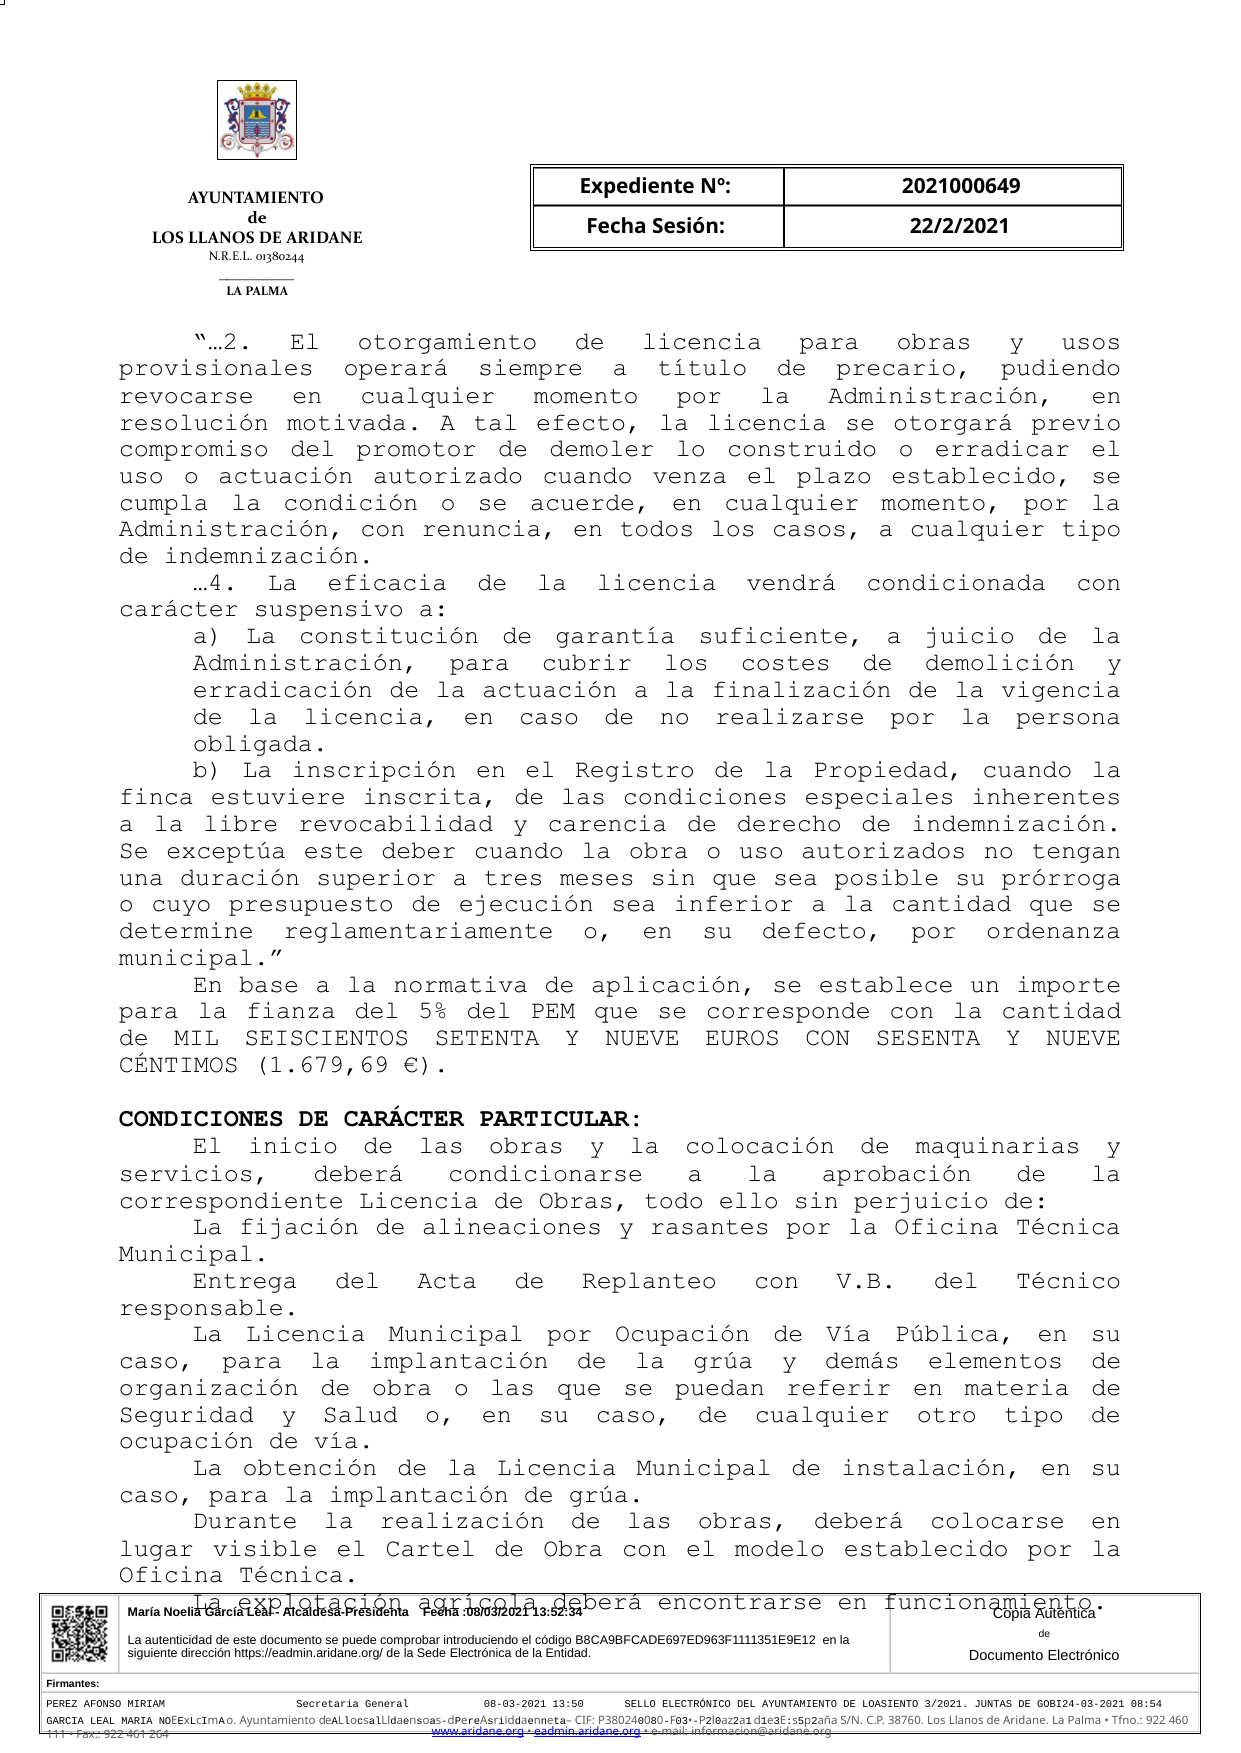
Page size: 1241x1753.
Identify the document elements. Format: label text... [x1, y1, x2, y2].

text La fijación de alineaciones y rasantes por la Oficina Técnica [192, 1213, 1146, 1240]
text _ [219, 266, 226, 279]
text siguiente dirección https://eadmin.aridane.org/ de la Sede Electrónica de la Entidad. [127, 1647, 878, 1660]
text El inicio de las obras y la colocación de maquinarias y [192, 1131, 1146, 1160]
text En base a la normativa de aplicación, se establece un importe [193, 971, 1146, 997]
text 2021000649 [902, 173, 1059, 199]
text obligada. [193, 730, 1146, 755]
text de la licencia, en caso de no realizarse por la persona [193, 703, 1146, 730]
text Durante la realización de las obras, deberá colocarse en [192, 1506, 1146, 1535]
text b) La inscripción en el Registro de la Propiedad, cuando la [193, 755, 1146, 783]
text CÉNTIMOS (1.679,69 €). [119, 1051, 1146, 1078]
text compromiso del promotor de demoler lo construido o erradicar el [119, 435, 1146, 462]
text a la libre revocabilidad y carencia de derecho de indemnización. [119, 810, 1146, 837]
text resolución motivada. A tal efecto, la licencia se otorgará previo [119, 408, 1146, 435]
text Firmantes: [46, 1678, 1204, 1690]
text determine reglamentariamente o, en su defecto, por ordenanza [119, 917, 1146, 944]
text [426, 1698, 484, 1709]
text Expediente Nº: [579, 173, 761, 199]
text Documento Electrónico [969, 1647, 1142, 1663]
text Administración, para cubrir los costes de demolición y [193, 649, 1146, 676]
text Se exceptúa este deber cuando la obra o uso autorizados no tengan [119, 837, 1146, 863]
text servicios, deberá condicionarse a la aprobación de la [119, 1160, 1146, 1187]
text La Licencia Municipal por Ocupación de Vía Pública, en su [192, 1320, 1146, 1347]
text Fecha Sesión: [586, 214, 761, 239]
text de indemnización. [119, 542, 1146, 569]
text carácter suspensivo a: [119, 594, 474, 622]
text revocarse en cualquier momento por la Administración, en [119, 382, 1146, 408]
text Oficina Técnica. [119, 1561, 1146, 1588]
text SELLO ELECTRÓNICO DEL AYUNTAMIENTO DE LOASIENTO 3/2021. JUNTAS DE GOBI24-03-2021 08:54 [624, 1698, 1187, 1709]
text erradicación de la actuación a la finalización de la vigencia [193, 676, 1146, 703]
text AYUNTAMIENTO [188, 190, 387, 207]
text caso, para la implantación de grúa. [119, 1481, 1146, 1508]
text CONDICIONES DE CARÁCTER PARTICULAR: [119, 1104, 669, 1132]
text responsable. [119, 1294, 1146, 1320]
text organización de obra o las que se puedan referir en materia de [119, 1374, 1146, 1401]
text provisionales operará siempre a título de precario, pudiendo [119, 353, 1146, 382]
text o cuyo presupuesto de ejecución sea inferior a la cantidad que se [119, 890, 1146, 917]
text de [1038, 1628, 1065, 1640]
text correspondiente Licencia de Obras, todo ello sin perjuicio de: [119, 1187, 1146, 1213]
text _ [317, 266, 327, 282]
text LOS LLANOS DE ARIDANE [152, 230, 387, 247]
text Copia Auténtica [993, 1606, 1117, 1622]
text …4. La eficacia de la licencia vendrá condicionada con [193, 568, 1146, 596]
text ocupación de vía. [119, 1427, 1146, 1454]
text La explotación agrícola deberá encontrarse en funcionamiento. [192, 1587, 1132, 1615]
text a) La constitución de garantía suficiente, a juicio de la [193, 621, 1146, 649]
text Administración, con renuncia, en todos los casos, a cualquier tipo [119, 516, 1146, 542]
text Entrega del Acta de Replanteo con V.B. del Técnico [192, 1267, 1146, 1294]
text PEREZ AFONSO MIRIAM [46, 1698, 296, 1709]
text finca estuviere inscrita, de las condiciones especiales inherentes [119, 783, 1146, 810]
text una duración superior a tres meses sin que sea posible su prórroga [119, 863, 1146, 890]
text para la fianza del 5% del PEM que se corresponde con la cantidad [119, 997, 1146, 1024]
text María Noelia García Leal - Alcaldesa-Presidenta Fecha :08/03/2021 13:52:34 [127, 1605, 608, 1619]
text “…2. El otorgamiento de licencia para obras y usos [193, 327, 1146, 353]
text de MIL SEISCIENTOS SETENTA Y NUEVE EUROS CON SESENTA Y NUEVE [119, 1024, 1146, 1051]
text cumpla la condición o se acuerde, en cualquier momento, por la [119, 489, 1146, 516]
text 08-03-2021 13:50 [484, 1698, 599, 1709]
text La obtención de la Licencia Municipal de instalación, en su [192, 1454, 1146, 1481]
text ________ [226, 266, 317, 282]
text municipal.” [119, 944, 1146, 971]
text La autenticidad de este documento se puede comprobar introduciendo el código B8CA9BFCADE697ED963F1111351E9E12 en la [127, 1633, 878, 1647]
text GARCIA LEAL MARIA NOEExLcImAo. Ayuntamiento deALlocsalLldaensoas-dPereAsriiddaenneta– CIF: P380240080-F03•-P2l0az2a1d1e3E:s5p2aña S/N. C.P. 38760. Los Llanos de Aridane. La Palma • Tfno.: 922 460 111 • Fax.: 922 461 264 [46, 1713, 1204, 1741]
text caso, para la implantación de la grúa y demás elementos de [119, 1347, 1146, 1374]
text Secretaria General [296, 1698, 426, 1709]
text de [247, 210, 387, 227]
text uso o actuación autorizado cuando venza el plazo establecido, se [119, 462, 1146, 489]
text 22/2/2021 [909, 214, 1059, 239]
picture [531, 165, 1123, 250]
text Seguridad y Salud o, en su caso, de cualquier otro tipo de [119, 1401, 1146, 1427]
picture [218, 81, 296, 159]
text Municipal. [119, 1240, 1146, 1267]
text lugar visible el Cartel de Obra con el modelo establecido por la [119, 1535, 1146, 1561]
picture [40, 1594, 1200, 1733]
text www.aridane.org • eadmin.aridane.org • e-mail: informacion@aridane.org [431, 1724, 834, 1738]
text LA PALMA [226, 286, 317, 298]
text N.R.E.L. 01380244 [208, 250, 327, 262]
